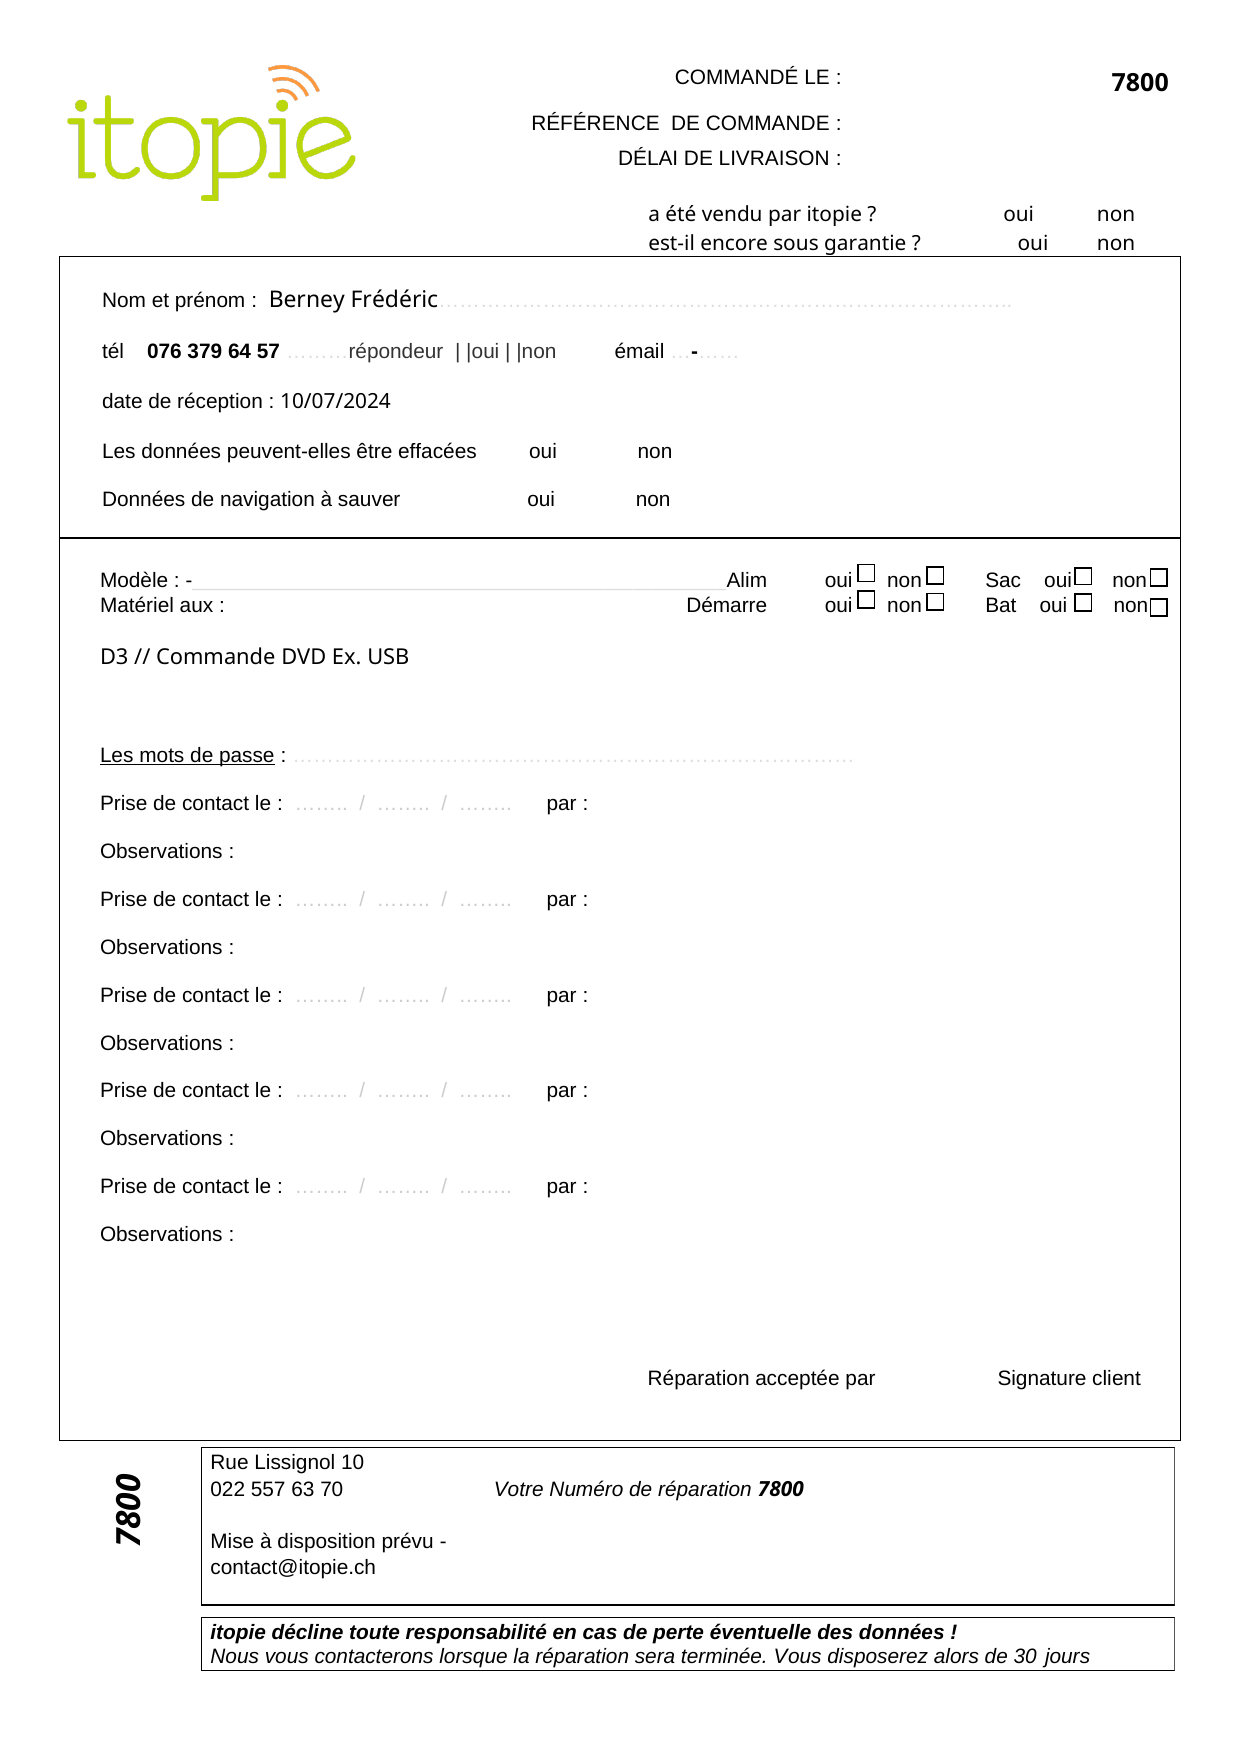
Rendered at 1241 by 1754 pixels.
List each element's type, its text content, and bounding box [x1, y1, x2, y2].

text Observations : [60, 836, 1180, 863]
text Données de navigation à sauver oui non [60, 484, 1180, 511]
text Observations : [60, 1123, 1180, 1150]
text Matériel aux : Démarre oui non Bat oui non [60, 590, 1180, 617]
text Observations : [60, 1219, 1180, 1246]
table_cell DÉLAI DE LIVRAISON : [490, 140, 847, 175]
table_header 7800 [847, 59, 1180, 104]
text Modèle : - Alim oui non Sac oui non [948, 562, 1180, 590]
text Les données peuvent-elles être effacées oui non [60, 436, 1180, 463]
picture [67, 65, 356, 201]
text date de réception : 10/07/2024 [60, 383, 1180, 415]
text est-il encore sous garantie ? oui non [59, 228, 1181, 256]
text Prise de contact le : …….. / …….. / …….. par : [60, 883, 1180, 911]
text Les mots de passe : ……………………………………………………………………… [60, 740, 1180, 767]
table_header Rue Lissignol 10 022 557 63 70 Votre Numéro de réparation 7800 Mise à disposition prévu - contact@itopie.ch [195, 1441, 1180, 1611]
table_cell RÉFÉRENCE DE COMMANDE : [490, 105, 847, 140]
text Observations : [60, 1027, 1180, 1054]
text D3 // Commande DVD Ex. USB [60, 638, 1180, 671]
text Nom et prénom : Berney Frédéric……………………………………………………………………….. [60, 280, 1180, 314]
text Prise de contact le : …….. / …….. / …….. par : [60, 1075, 1180, 1102]
text tél 076 379 64 57 ………répondeur | |oui | |non émail …-…… [60, 335, 1180, 362]
table_cell [847, 140, 1180, 175]
table_header 7800 [59, 1441, 195, 1677]
text Réparation acceptée par Signature client [60, 1363, 1180, 1390]
text Modèle : - Alim oui non Sac oui non [60, 562, 856, 590]
text Observations : [60, 931, 1180, 958]
text Prise de contact le : …….. / …….. / …….. par : [60, 979, 1180, 1006]
table_cell itopie décline toute responsabilité en cas de perte éventuelle des données ! Nous vous contacterons lorsque la réparation sera terminée. Vous disposerez alors de 30 jours [195, 1611, 1180, 1677]
text a été vendu par itopie ? oui non [59, 199, 1181, 228]
text Prise de contact le : …….. / …….. / …….. par : [60, 1171, 1180, 1198]
text Modèle : - Alim oui non Sac oui non [879, 562, 925, 590]
table_cell [847, 105, 1180, 140]
table_header COMMANDÉ LE : [490, 59, 847, 104]
text Prise de contact le : …….. / …….. / …….. par : [60, 788, 1180, 815]
